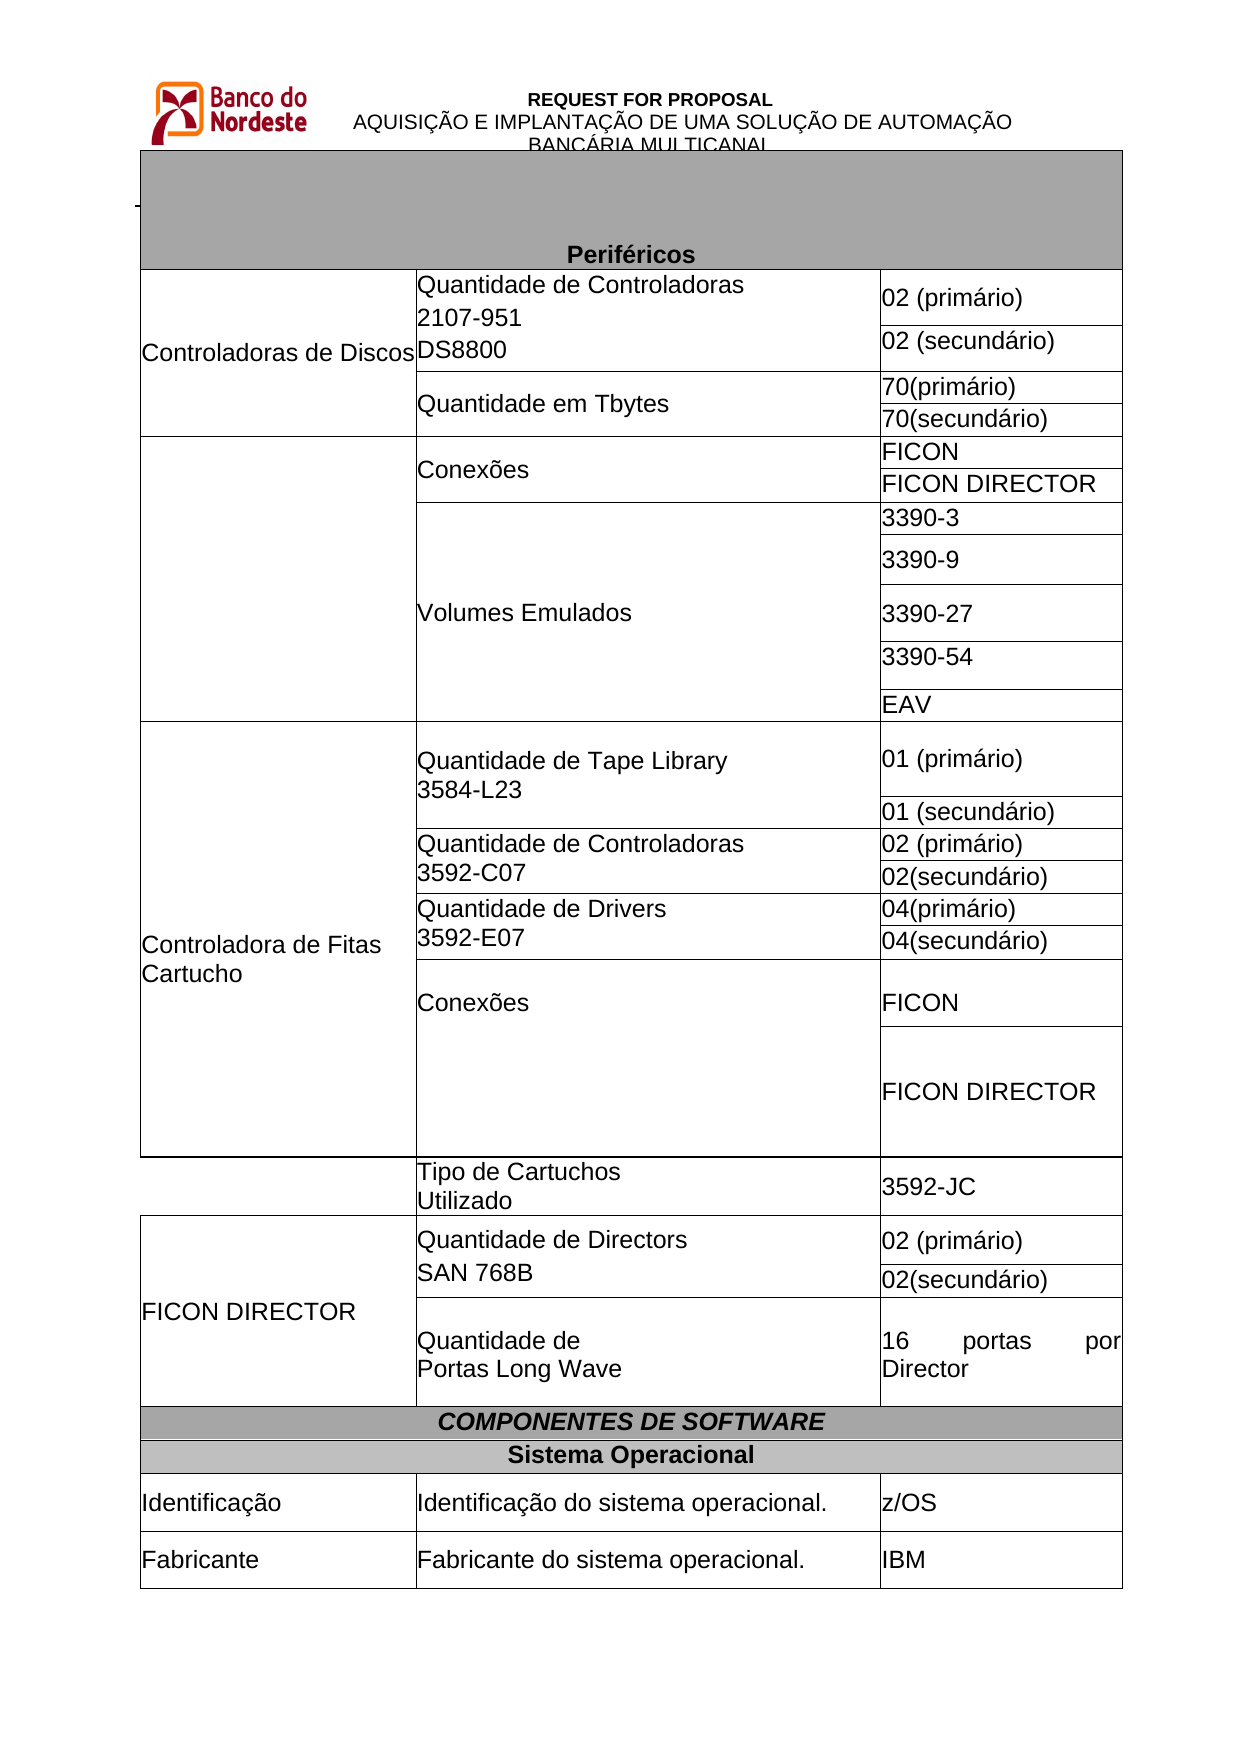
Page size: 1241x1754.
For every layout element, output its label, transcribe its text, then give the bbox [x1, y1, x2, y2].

table_cell Quantidade de Controladoras 2107-951 DS8800 [417, 270, 880, 371]
table_cell 02(secundário) [881, 861, 1122, 893]
table_cell 70(primário) [881, 372, 1122, 403]
table_cell Controladoras de Discos [141, 270, 416, 436]
table_cell Identificação do sistema operacional. [417, 1474, 880, 1531]
table_cell Quantidade de Drivers 3592-E07 [417, 894, 880, 959]
table_cell z/OS [881, 1474, 1122, 1531]
table_cell FICON DIRECTOR [881, 1027, 1122, 1156]
table_cell Tipo de Cartuchos Utilizado [417, 1158, 880, 1215]
table_cell Conexões [417, 437, 880, 502]
table_cell 02(secundário) [881, 1265, 1122, 1297]
table_cell Conexões [417, 988, 880, 1156]
table_cell [881, 1298, 1122, 1326]
picture [145, 74, 311, 150]
table_cell 01 (primário) [881, 722, 1122, 796]
table_cell EAV [881, 690, 1122, 721]
table_cell 04(primário) [881, 894, 1122, 925]
table_cell Periféricos [141, 151, 1122, 269]
table_cell Quantidade de Controladoras 3592-C07 [417, 829, 880, 893]
table_cell Quantidade de Directors SAN 768B [417, 1216, 880, 1297]
table_cell [881, 960, 1122, 988]
table_cell FICON DIRECTOR [141, 1216, 416, 1326]
table_cell 01 (secundário) [881, 797, 1122, 828]
table_cell 16 portas por Director [881, 1326, 1122, 1406]
table_cell [141, 1326, 416, 1406]
table_cell Quantidade de Portas Long Wave [417, 1326, 880, 1406]
table_cell Volumes Emulados [417, 503, 880, 721]
table_cell Quantidade em Tbytes [417, 372, 880, 436]
table_cell IBM [881, 1532, 1122, 1588]
table_cell 70(secundário) [881, 404, 1122, 436]
table_cell 02 (primário) [881, 829, 1122, 860]
table_cell COMPONENTES DE SOFTWARE [141, 1407, 1122, 1439]
table_cell Controladora de Fitas Cartucho [141, 722, 416, 988]
table_cell 3390-3 [881, 503, 1122, 534]
table_cell 02 (secundário) [881, 326, 1122, 371]
table_cell 02 (primário) [881, 270, 1122, 324]
table_cell [141, 437, 416, 721]
table_cell FICON DIRECTOR [881, 469, 1122, 502]
table_cell FICON [881, 437, 1122, 468]
table_cell Fabricante do sistema operacional. [417, 1532, 880, 1588]
table_cell [417, 1298, 880, 1326]
table_cell 04(secundário) [881, 926, 1122, 959]
table_cell FICON [881, 988, 1122, 1026]
table_cell Fabricante [141, 1532, 416, 1588]
table_cell [417, 960, 880, 988]
table_cell Quantidade de Tape Library 3584-L23 [417, 722, 880, 828]
table_cell 02 (primário) [881, 1216, 1122, 1264]
table_cell 3390-27 [881, 585, 1122, 641]
table_cell Identificação [141, 1474, 416, 1531]
table_cell Sistema Operacional [141, 1441, 1122, 1473]
table_cell 3592-JC [881, 1158, 1122, 1215]
table_cell 3390-9 [881, 535, 1122, 584]
table_cell 3390-54 [881, 642, 1122, 689]
table_cell [141, 988, 416, 1156]
